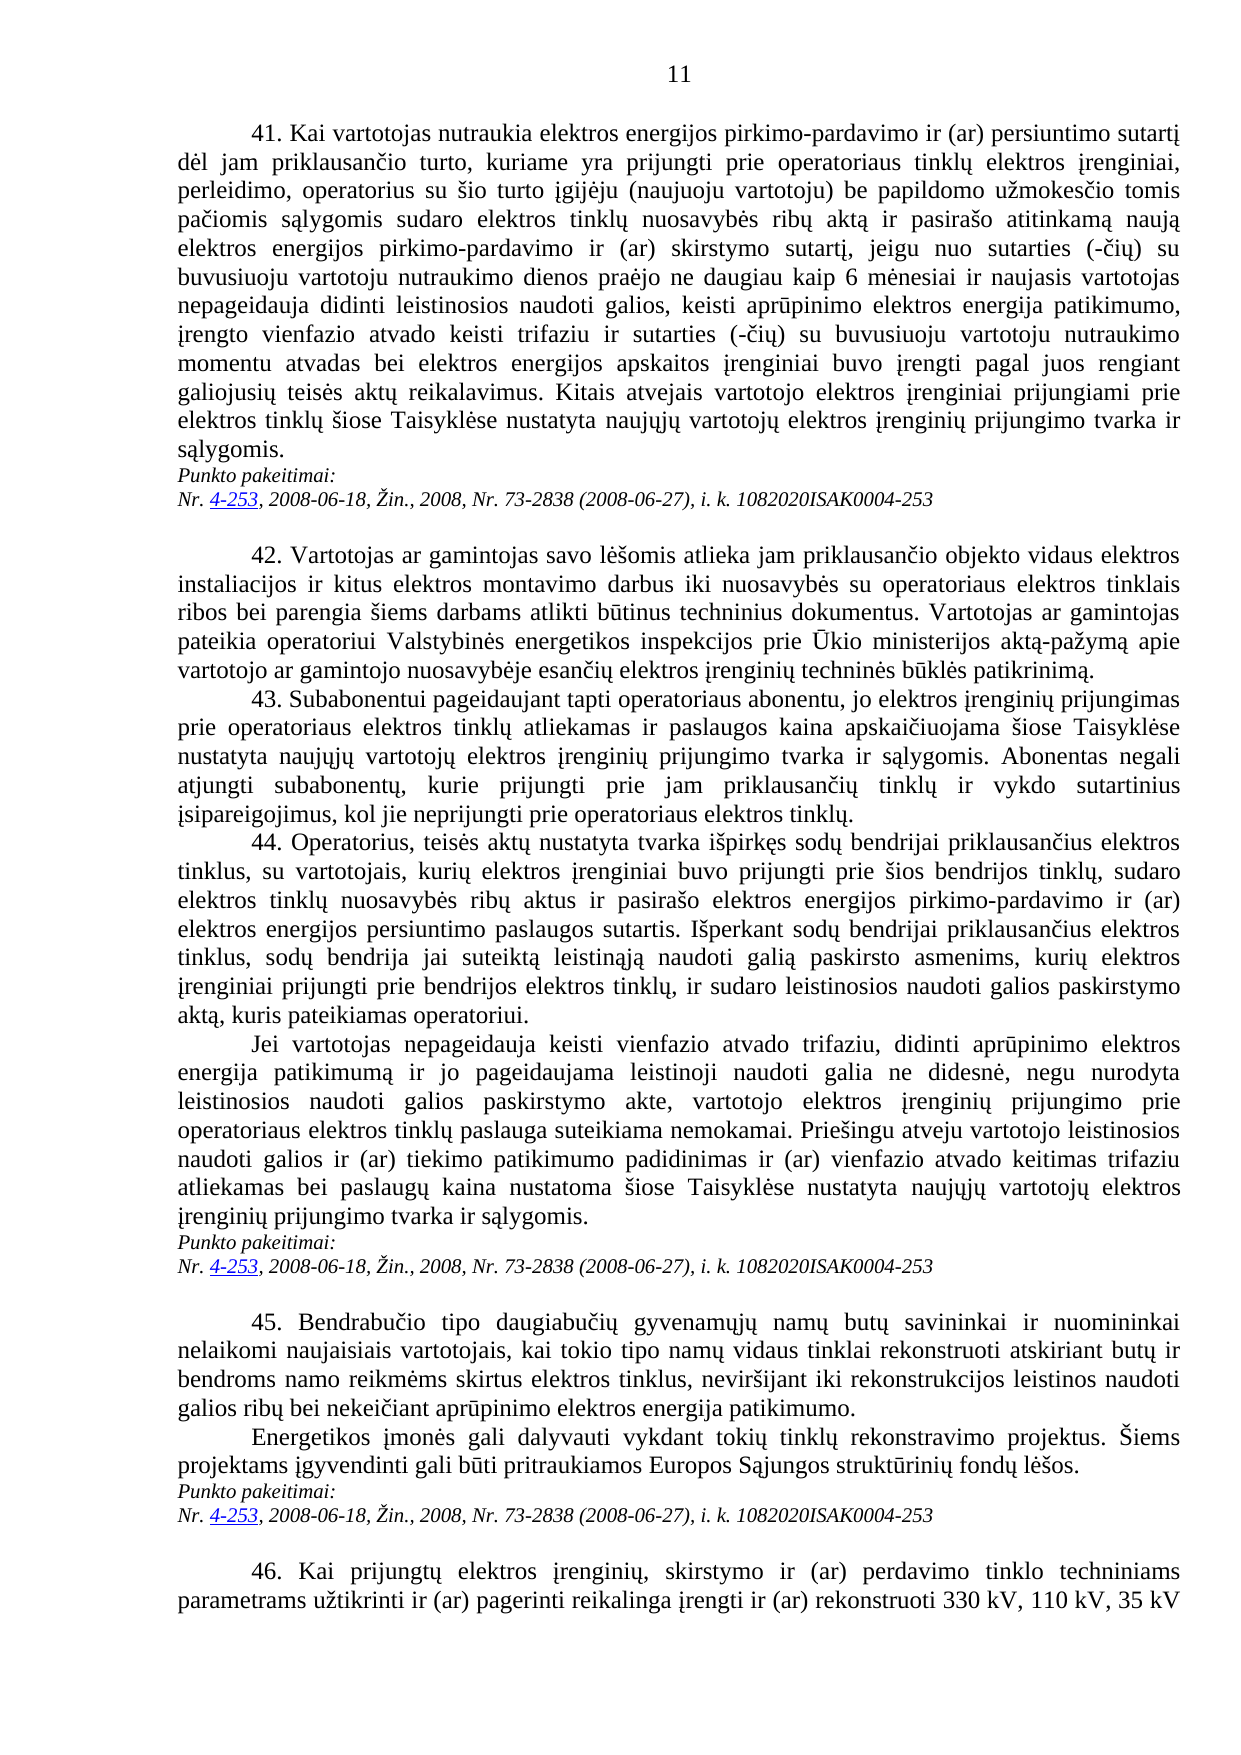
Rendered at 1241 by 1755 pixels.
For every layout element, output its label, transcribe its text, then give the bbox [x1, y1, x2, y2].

text Nr. 4-253, 2008-06-18, Žin., 2008, Nr. 73-2838 (2008-06-27), i. k. 1082020ISAK0004-253 [177, 487, 1181, 511]
text Energetikos įmonės gali dalyvauti vykdant tokių tinklų rekonstravimo projektus. Šiems projektams įgyvendinti gali būti pritraukiamos Europos Sąjungos struktūrinių fondų lėšos. [177, 1422, 1181, 1479]
text Jei vartotojas nepageidauja keisti vienfazio atvado trifaziu, didinti aprūpinimo elektros energija patikimumą ir jo pageidaujama leistinoji naudoti galia ne didesnė, negu nurodyta leistinosios naudoti galios paskirstymo akte, vartotojo elektros įrenginių prijungimo prie operatoriaus elektros tinklų paslauga suteikiama nemokamai. Priešingu atveju vartotojo leistinosios naudoti galios ir (ar) tiekimo patikimumo padidinimas ir (ar) vienfazio atvado keitimas trifaziu atliekamas bei paslaugų kaina nustatoma šiose Taisyklėse nustatyta naujųjų vartotojų elektros įrenginių prijungimo tvarka ir sąlygomis. [177, 1029, 1181, 1230]
text 45. Bendrabučio tipo daugiabučių gyvenamųjų namų butų savininkai ir nuomininkai nelaikomi naujaisiais vartotojais, kai tokio tipo namų vidaus tinklai rekonstruoti atskiriant butų ir bendroms namo reikmėms skirtus elektros tinklus, neviršijant iki rekonstrukcijos leistinos naudoti galios ribų bei nekeičiant aprūpinimo elektros energija patikimumo. [177, 1307, 1181, 1422]
text 41. Kai vartotojas nutraukia elektros energijos pirkimo-pardavimo ir (ar) persiuntimo sutartį dėl jam priklausančio turto, kuriame yra prijungti prie operatoriaus tinklų elektros įrenginiai, perleidimo, operatorius su šio turto įgijėju (naujuoju vartotoju) be papildomo užmokesčio tomis pačiomis sąlygomis sudaro elektros tinklų nuosavybės ribų aktą ir pasirašo atitinkamą naują elektros energijos pirkimo-pardavimo ir (ar) skirstymo sutartį, jeigu nuo sutarties (-čių) su buvusiuoju vartotoju nutraukimo dienos praėjo ne daugiau kaip 6 mėnesiai ir naujasis vartotojas nepageidauja didinti leistinosios naudoti galios, keisti aprūpinimo elektros energija patikimumo, įrengto vienfazio atvado keisti trifaziu ir sutarties (-čių) su buvusiuoju vartotoju nutraukimo momentu atvadas bei elektros energijos apskaitos įrenginiai buvo įrengti pagal juos rengiant galiojusių teisės aktų reikalavimus. Kitais atvejais vartotojo elektros įrenginiai prijungiami prie elektros tinklų šiose Taisyklėse nustatyta naujųjų vartotojų elektros įrenginių prijungimo tvarka ir sąlygomis. [177, 118, 1181, 463]
text Nr. 4-253, 2008-06-18, Žin., 2008, Nr. 73-2838 (2008-06-27), i. k. 1082020ISAK0004-253 [177, 1254, 1181, 1278]
text 46. Kai prijungtų elektros įrenginių, skirstymo ir (ar) perdavimo tinklo techniniams parametrams užtikrinti ir (ar) pagerinti reikalinga įrengti ir (ar) rekonstruoti 330 kV, 110 kV, 35 kV [177, 1556, 1181, 1614]
text Punkto pakeitimai: [177, 463, 1181, 487]
text Punkto pakeitimai: [177, 1479, 1181, 1503]
text 44. Operatorius, teisės aktų nustatyta tvarka išpirkęs sodų bendrijai priklausančius elektros tinklus, su vartotojais, kurių elektros įrenginiai buvo prijungti prie šios bendrijos tinklų, sudaro elektros tinklų nuosavybės ribų aktus ir pasirašo elektros energijos pirkimo-pardavimo ir (ar) elektros energijos persiuntimo paslaugos sutartis. Išperkant sodų bendrijai priklausančius elektros tinklus, sodų bendrija jai suteiktą leistinąją naudoti galią paskirsto asmenims, kurių elektros įrenginiai prijungti prie bendrijos elektros tinklų, ir sudaro leistinosios naudoti galios paskirstymo aktą, kuris pateikiamas operatoriui. [177, 827, 1181, 1029]
text Nr. 4-253, 2008-06-18, Žin., 2008, Nr. 73-2838 (2008-06-27), i. k. 1082020ISAK0004-253 [177, 1503, 1181, 1527]
text Punkto pakeitimai: [177, 1230, 1181, 1254]
text 43. Subabonentui pageidaujant tapti operatoriaus abonentu, jo elektros įrenginių prijungimas prie operatoriaus elektros tinklų atliekamas ir paslaugos kaina apskaičiuojama šiose Taisyklėse nustatyta naujųjų vartotojų elektros įrenginių prijungimo tvarka ir sąlygomis. Abonentas negali atjungti subabonentų, kurie prijungti prie jam priklausančių tinklų ir vykdo sutartinius įsipareigojimus, kol jie neprijungti prie operatoriaus elektros tinklų. [177, 684, 1181, 827]
text 42. Vartotojas ar gamintojas savo lėšomis atlieka jam priklausančio objekto vidaus elektros instaliacijos ir kitus elektros montavimo darbus iki nuosavybės su operatoriaus elektros tinklais ribos bei parengia šiems darbams atlikti būtinus techninius dokumentus. Vartotojas ar gamintojas pateikia operatoriui Valstybinės energetikos inspekcijos prie Ūkio ministerijos aktą-pažymą apie vartotojo ar gamintojo nuosavybėje esančių elektros įrenginių techninės būklės patikrinimą. [177, 540, 1181, 684]
